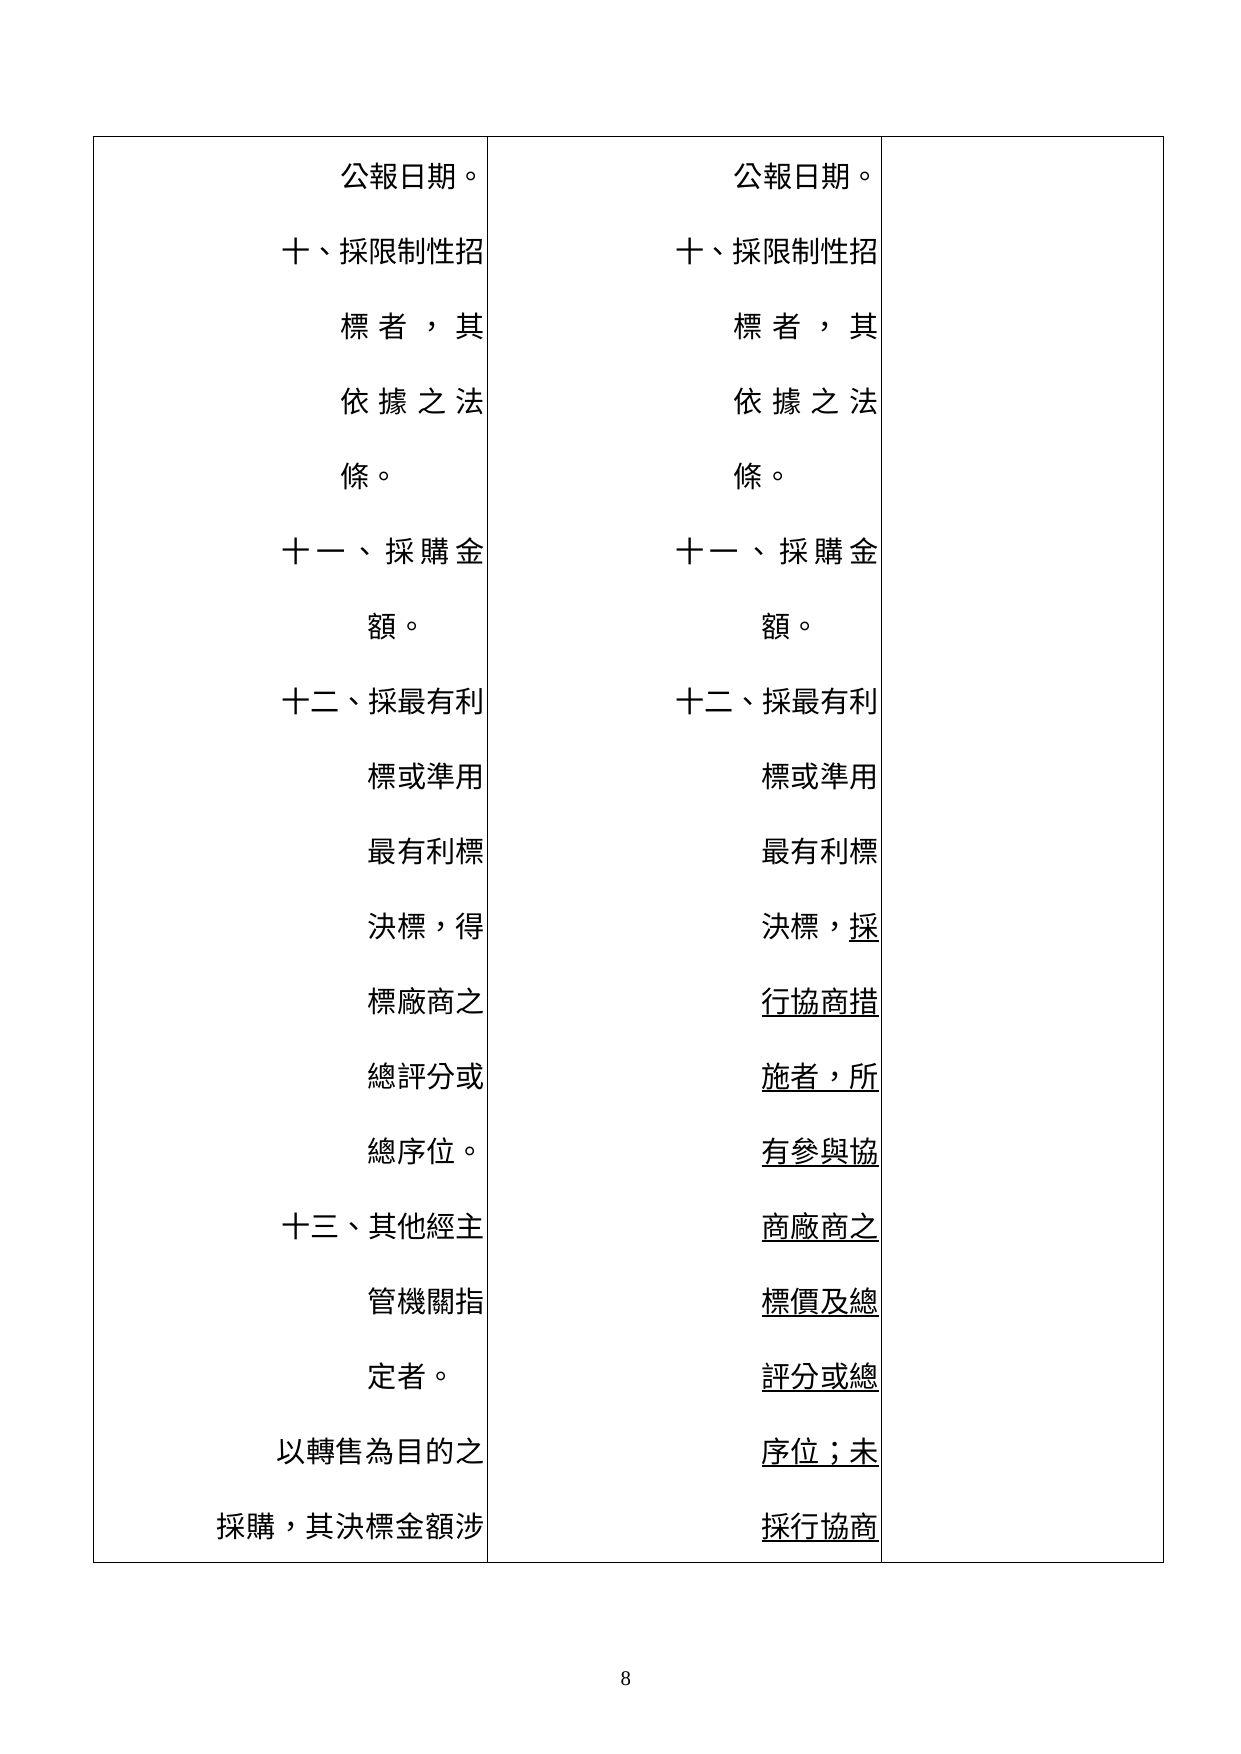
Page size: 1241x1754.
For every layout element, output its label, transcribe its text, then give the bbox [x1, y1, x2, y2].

table_cell [882, 137, 1163, 1562]
table_cell 公報日期。 十、採限制性招標者，其依據之法條。 十一、採購金額。 十二、採最有利標或準用最有利標決標，採行協商措施者，所有參與協商廠商之標價及總評分或總序位；未採行協商 [488, 137, 881, 1562]
table_cell 公報日期。 十、採限制性招標者，其依據之法條。 十一、採購金額。 十二、採最有利標或準用最有利標決標，得標廠商之總評分或總序位。 十三、其他經主管機關指定者。 以轉售為目的之採購，其決標金額涉 [94, 137, 487, 1562]
